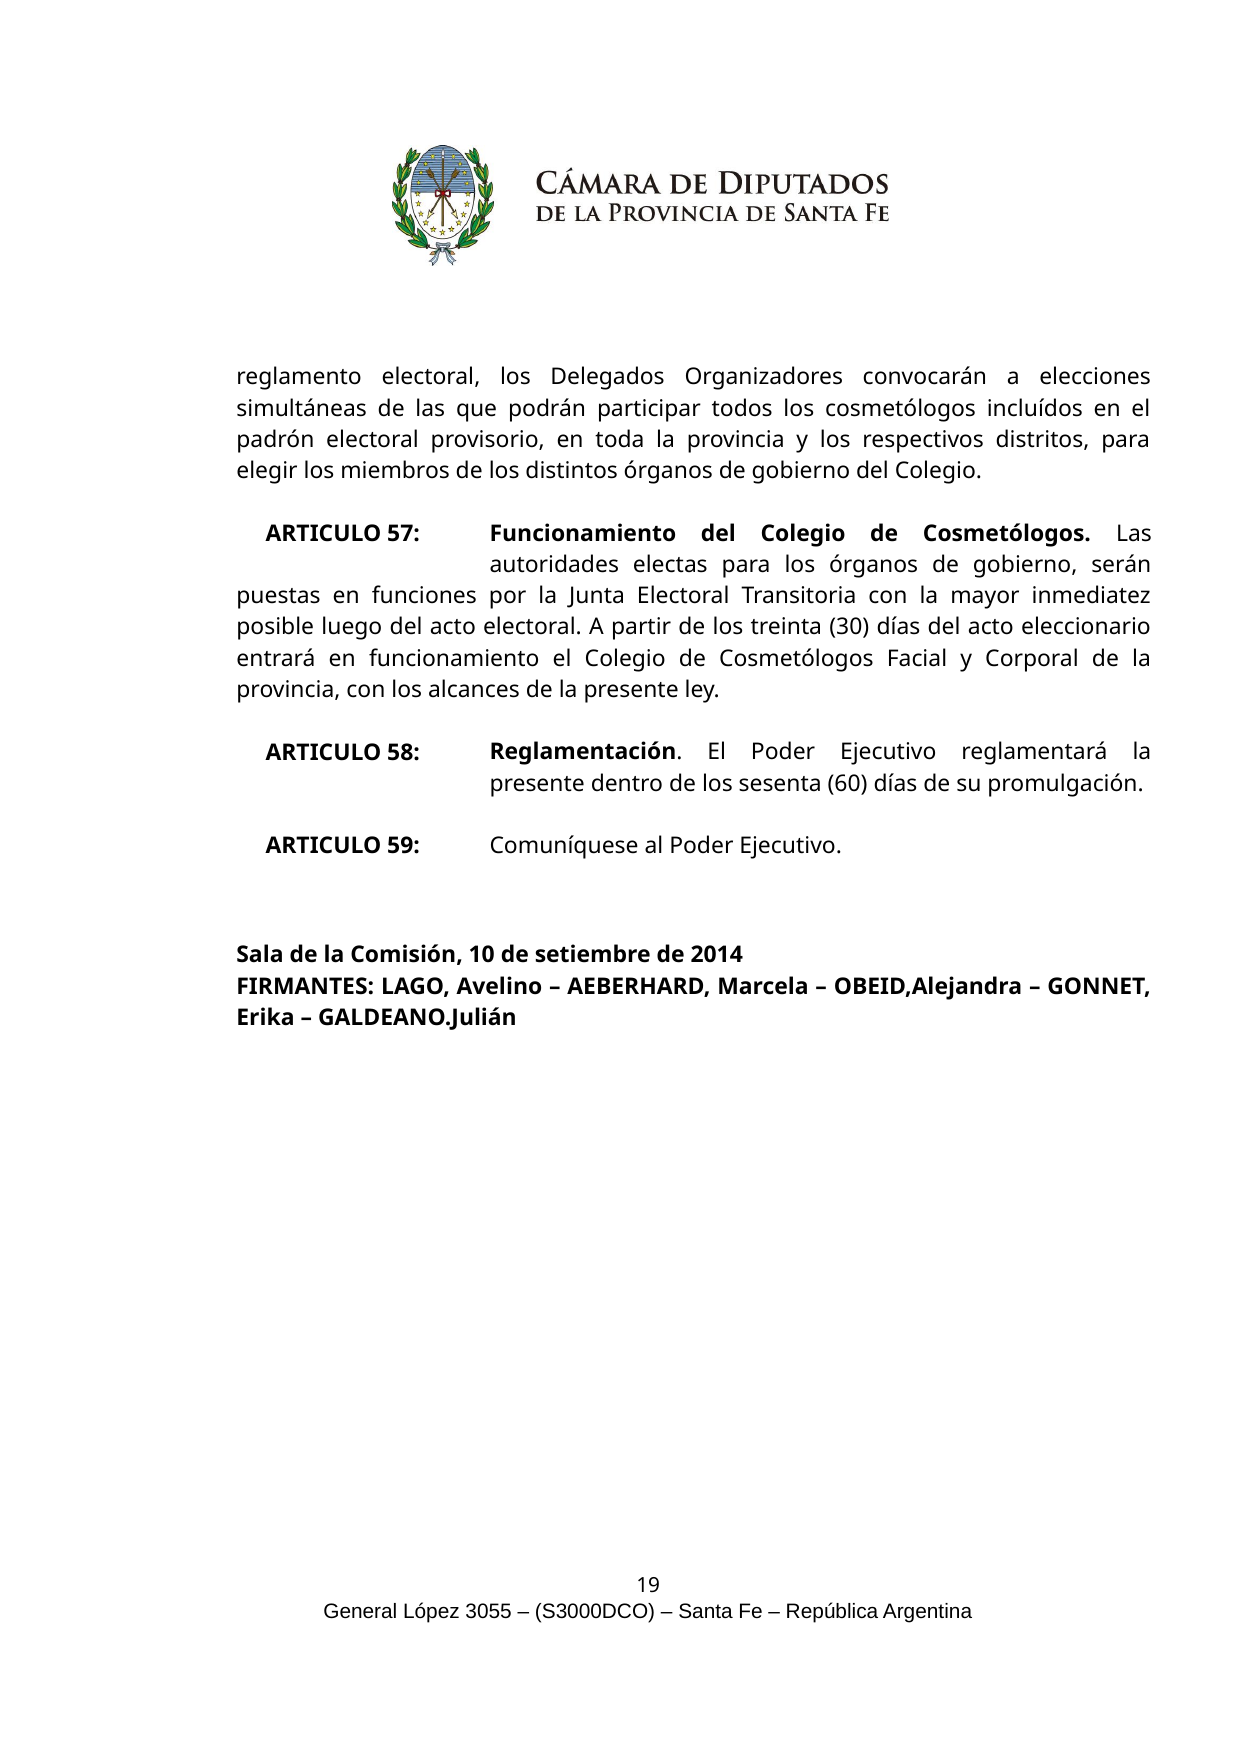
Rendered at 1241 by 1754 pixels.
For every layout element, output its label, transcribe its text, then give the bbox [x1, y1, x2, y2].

text reglamento electoral, los Delegados Organizadores convocarán a elecciones simultáneas de las que podrán participar todos los cosmetólogos incluídos en el padrón electoral provisorio, en toda la provincia y los respectivos distritos, para elegir los miembros de los distintos órganos de gobierno del Colegio. [236, 360, 1152, 485]
text ARTICULO 59: [265, 829, 475, 860]
text Sala de la Comisión, 10 de setiembre de 2014 [236, 938, 1152, 970]
text FIRMANTES: LAGO, Avelino – AEBERHARD, Marcela – OBEID,Alejandra – GONNET, Erika – GALDEANO.Julián [236, 970, 1152, 1032]
picture [392, 145, 889, 270]
text ARTICULO 58: [265, 735, 475, 767]
text ARTICULO 57: [265, 517, 475, 548]
text Comuníquese al Poder Ejecutivo. [236, 829, 1152, 876]
text Funcionamiento del Colegio de Cosmetólogos. Las autoridades electas para los órganos de gobierno, serán puestas en funciones por la Junta Electoral Transitoria con la mayor inmediatez posible luego del acto electoral. A partir de los treinta (30) días del acto eleccionario entrará en funcionamiento el Colegio de Cosmetólogos Facial y Corporal de la provincia, con los alcances de la presente ley. [236, 517, 1152, 704]
text Reglamentación. El Poder Ejecutivo reglamentará la presente dentro de los sesenta (60) días de su promulgación. [236, 735, 1152, 798]
